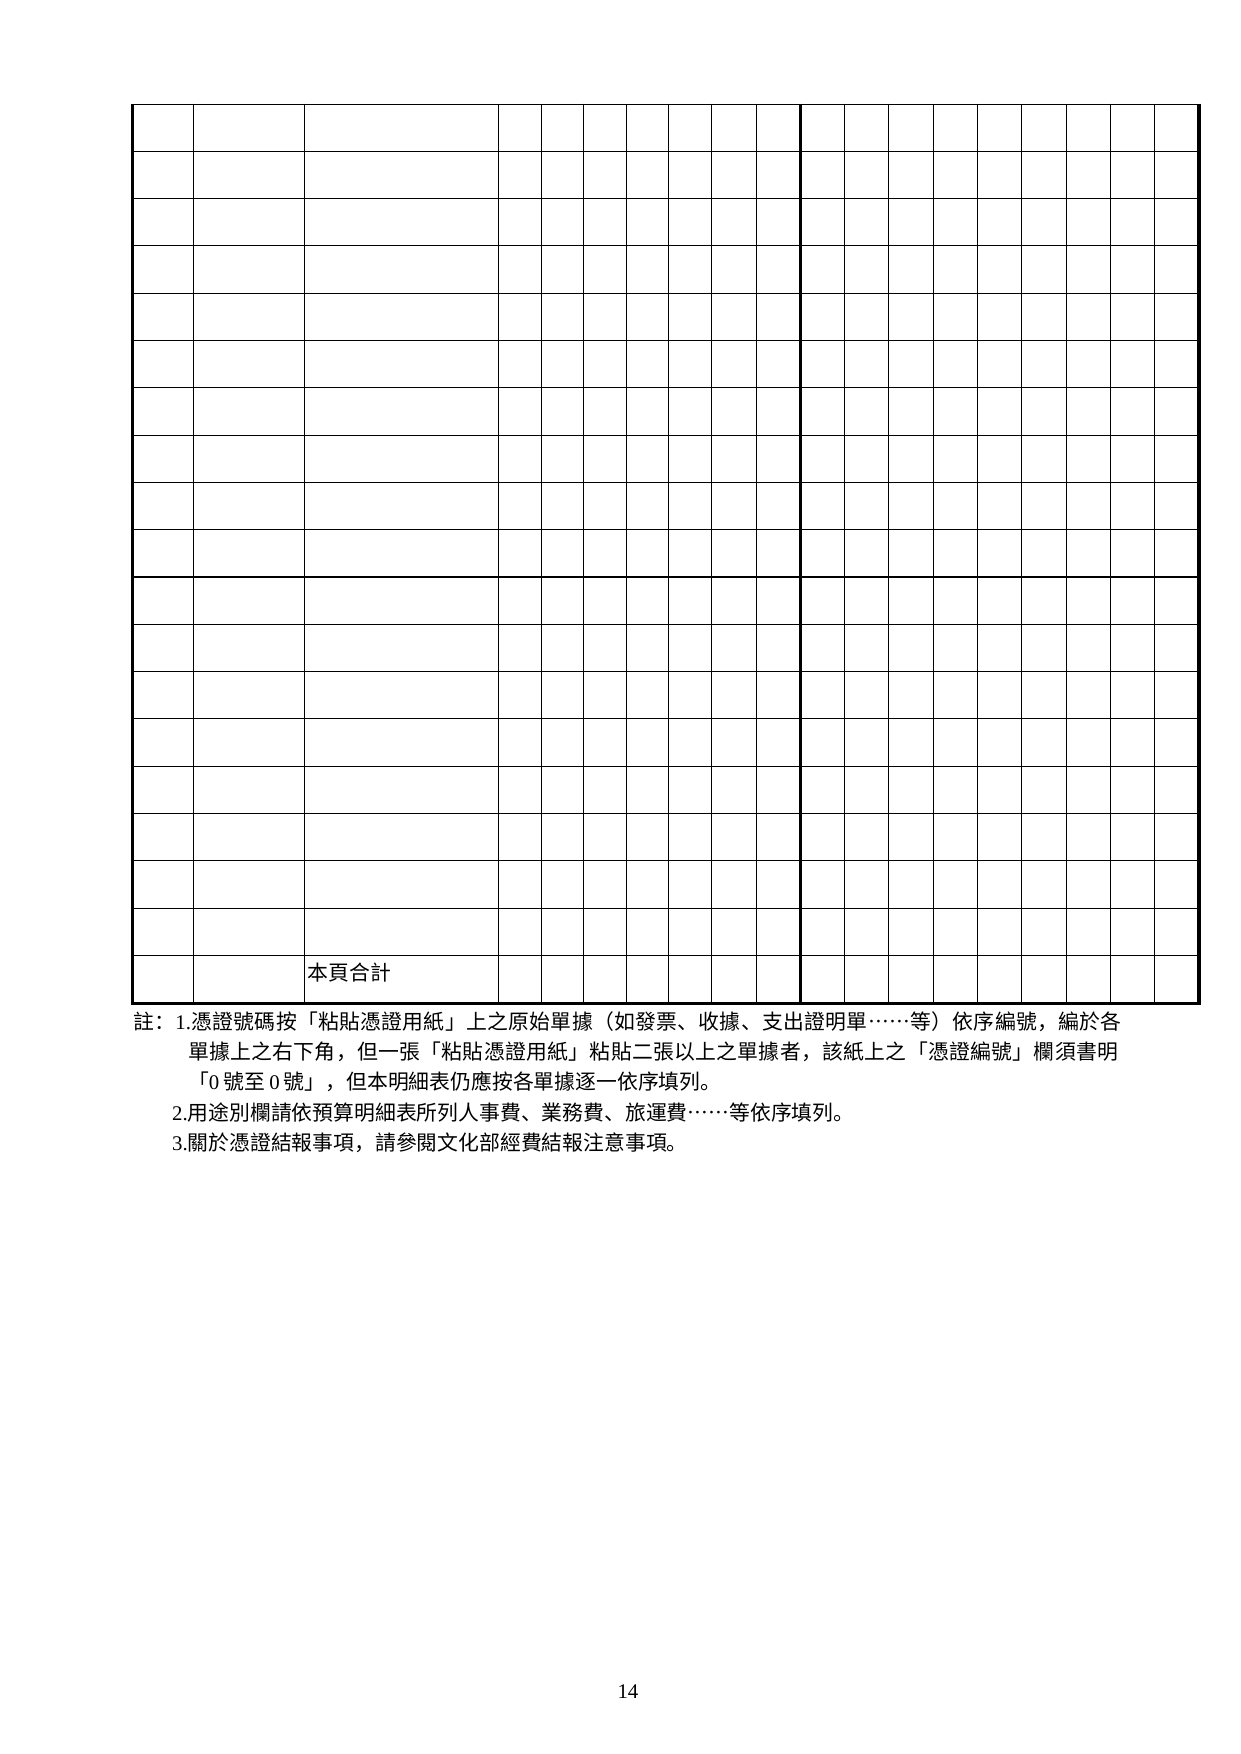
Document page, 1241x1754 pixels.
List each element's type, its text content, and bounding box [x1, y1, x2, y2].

table_cell [889, 909, 933, 955]
table_cell [712, 625, 756, 671]
table_cell [627, 105, 668, 151]
table_cell [712, 199, 756, 245]
table_cell [712, 341, 756, 387]
table_cell [1067, 767, 1110, 813]
table_cell [712, 578, 756, 624]
table_cell [802, 861, 844, 907]
table_cell [845, 909, 888, 955]
table_cell [802, 105, 844, 151]
table_cell [1022, 483, 1066, 529]
table_cell [757, 152, 799, 198]
table_cell [1155, 341, 1197, 387]
table_cell [584, 483, 626, 529]
table_cell [542, 530, 583, 576]
table_cell [1111, 578, 1154, 624]
table_cell [1155, 625, 1197, 671]
table_cell [978, 625, 1021, 671]
table_cell [584, 672, 626, 718]
table_cell [134, 388, 193, 434]
table_cell [669, 199, 711, 245]
table_cell [757, 767, 799, 813]
table_cell [1155, 672, 1197, 718]
table_cell [584, 578, 626, 624]
table_cell [1067, 483, 1110, 529]
table_cell [978, 672, 1021, 718]
table_cell [194, 578, 304, 624]
table_cell [194, 719, 304, 766]
table_cell [542, 767, 583, 813]
table_cell [845, 767, 888, 813]
table_cell [499, 483, 541, 529]
table_cell [934, 909, 977, 955]
table_cell [802, 341, 844, 387]
table_cell [978, 814, 1021, 860]
table_cell [934, 719, 977, 766]
table_cell [669, 294, 711, 340]
table_cell [757, 388, 799, 434]
table_cell [1022, 672, 1066, 718]
table_cell [499, 105, 541, 151]
table_cell [1067, 956, 1110, 1002]
table_cell [712, 388, 756, 434]
table_cell [934, 483, 977, 529]
table_cell [305, 105, 498, 151]
table_cell [802, 388, 844, 434]
table_cell [1022, 578, 1066, 624]
table_cell [889, 483, 933, 529]
table_cell [1111, 719, 1154, 766]
table_cell [1111, 341, 1154, 387]
table_cell [499, 814, 541, 860]
table_cell [1155, 530, 1197, 576]
table_cell [305, 530, 498, 576]
table_cell [712, 530, 756, 576]
table_cell [542, 105, 583, 151]
table_cell [845, 152, 888, 198]
table_cell [499, 388, 541, 434]
table_cell [1022, 861, 1066, 907]
table_cell [584, 341, 626, 387]
table_cell [499, 625, 541, 671]
table_cell [802, 625, 844, 671]
table_cell [1022, 246, 1066, 293]
table_cell [669, 719, 711, 766]
table_cell [757, 530, 799, 576]
table_cell [845, 625, 888, 671]
table_cell [194, 909, 304, 955]
table_cell [757, 814, 799, 860]
table_cell [194, 388, 304, 434]
table_cell [542, 719, 583, 766]
table_cell [305, 719, 498, 766]
table_cell [934, 956, 977, 1002]
table_cell [542, 578, 583, 624]
table_cell [934, 814, 977, 860]
table_cell [1111, 388, 1154, 434]
table_cell [1022, 152, 1066, 198]
table_cell [194, 152, 304, 198]
table_cell [802, 152, 844, 198]
table_cell [627, 578, 668, 624]
table_cell [1155, 719, 1197, 766]
table_cell [712, 152, 756, 198]
table_cell [889, 152, 933, 198]
table_cell [1067, 861, 1110, 907]
table_cell [845, 199, 888, 245]
table_cell [1067, 909, 1110, 955]
table_cell [1022, 530, 1066, 576]
table_cell [584, 105, 626, 151]
table_cell [305, 483, 498, 529]
table_cell [845, 719, 888, 766]
table_cell [712, 105, 756, 151]
table_cell [584, 909, 626, 955]
table_cell [542, 246, 583, 293]
table_cell [1155, 909, 1197, 955]
table_cell [1155, 578, 1197, 624]
table_cell [1111, 767, 1154, 813]
table_cell [627, 341, 668, 387]
table_cell [194, 105, 304, 151]
table_cell [934, 578, 977, 624]
table_cell [669, 436, 711, 482]
table_cell [889, 530, 933, 576]
table_cell [802, 578, 844, 624]
table_cell [627, 814, 668, 860]
table_cell [889, 246, 933, 293]
table_cell [542, 388, 583, 434]
table_cell [757, 246, 799, 293]
table_cell [305, 341, 498, 387]
table_cell [757, 909, 799, 955]
table_cell [757, 672, 799, 718]
table_cell [305, 814, 498, 860]
table_cell [305, 767, 498, 813]
table_cell [757, 294, 799, 340]
table_cell [134, 294, 193, 340]
table_cell [934, 672, 977, 718]
table_cell [669, 578, 711, 624]
table_cell [1067, 672, 1110, 718]
table_cell [1067, 530, 1110, 576]
table_cell [627, 483, 668, 529]
table_cell [889, 672, 933, 718]
table_cell [134, 672, 193, 718]
table_cell [978, 956, 1021, 1002]
table_cell [712, 956, 756, 1002]
table_cell [1111, 246, 1154, 293]
table_cell [1067, 578, 1110, 624]
table_cell [499, 719, 541, 766]
table_cell [194, 767, 304, 813]
table_cell [499, 956, 541, 1002]
table_cell [499, 152, 541, 198]
table_cell [584, 436, 626, 482]
table_cell [1067, 246, 1110, 293]
table_cell [584, 956, 626, 1002]
table_cell [889, 341, 933, 387]
table_cell [542, 625, 583, 671]
table_cell [134, 152, 193, 198]
table_cell [305, 625, 498, 671]
table_cell [889, 294, 933, 340]
table_cell [627, 767, 668, 813]
table_cell [1067, 814, 1110, 860]
table_cell [934, 341, 977, 387]
table_cell [542, 483, 583, 529]
table_cell [1111, 956, 1154, 1002]
table_cell [845, 388, 888, 434]
table_cell [978, 483, 1021, 529]
table_cell [1155, 246, 1197, 293]
table_cell [757, 483, 799, 529]
table_cell [134, 199, 193, 245]
table_cell [845, 956, 888, 1002]
table_cell [194, 341, 304, 387]
table_cell [542, 199, 583, 245]
table_cell [499, 578, 541, 624]
table_cell [802, 436, 844, 482]
table_cell [669, 388, 711, 434]
table_cell [194, 814, 304, 860]
table_cell [134, 578, 193, 624]
table_cell [978, 152, 1021, 198]
table_cell [305, 388, 498, 434]
table_cell [757, 341, 799, 387]
table_cell [934, 625, 977, 671]
table_cell [1067, 105, 1110, 151]
table_cell [934, 436, 977, 482]
table_cell [1067, 152, 1110, 198]
text 3.關於憑證結報事項，請參閱文化部經費結報注意事項。 [172, 1126, 1122, 1156]
table_cell [627, 956, 668, 1002]
table_cell [845, 105, 888, 151]
table_cell [889, 105, 933, 151]
table_cell [542, 341, 583, 387]
table_cell [802, 814, 844, 860]
table_cell [627, 625, 668, 671]
table_cell [712, 483, 756, 529]
table_cell [1067, 341, 1110, 387]
table_cell [1155, 388, 1197, 434]
table_cell [757, 861, 799, 907]
table_cell [134, 956, 193, 1002]
table_cell [802, 246, 844, 293]
table_cell [627, 672, 668, 718]
table_cell [934, 152, 977, 198]
table_cell [669, 105, 711, 151]
table_cell [934, 767, 977, 813]
table_cell [584, 767, 626, 813]
table_cell [305, 861, 498, 907]
table_cell [669, 341, 711, 387]
table_cell [845, 578, 888, 624]
table_cell [499, 341, 541, 387]
table_cell [802, 672, 844, 718]
table_cell [584, 152, 626, 198]
table_cell [978, 199, 1021, 245]
table_cell [1022, 625, 1066, 671]
table_cell [584, 530, 626, 576]
table_cell [712, 672, 756, 718]
table_cell [194, 530, 304, 576]
table_cell [978, 767, 1021, 813]
table_cell [845, 672, 888, 718]
table_cell [134, 625, 193, 671]
table_cell [627, 388, 668, 434]
table_cell [978, 341, 1021, 387]
table_cell [1111, 861, 1154, 907]
table_cell [1022, 294, 1066, 340]
table_cell [669, 483, 711, 529]
table_cell [889, 956, 933, 1002]
table_cell [194, 483, 304, 529]
table_cell [934, 388, 977, 434]
table_cell [627, 719, 668, 766]
table_cell [712, 767, 756, 813]
table_cell [1155, 956, 1197, 1002]
table_cell [669, 861, 711, 907]
table_cell [712, 861, 756, 907]
table_cell [712, 246, 756, 293]
table_cell [1155, 294, 1197, 340]
table_cell [584, 814, 626, 860]
table_cell [934, 530, 977, 576]
table_cell [978, 530, 1021, 576]
table_cell [712, 719, 756, 766]
table_cell [978, 861, 1021, 907]
table_cell [134, 909, 193, 955]
table_cell [134, 767, 193, 813]
table_cell [1111, 909, 1154, 955]
table_cell [1067, 294, 1110, 340]
table_cell 本頁合計 [305, 956, 498, 1002]
table_cell [889, 578, 933, 624]
table_cell [194, 246, 304, 293]
table_cell [802, 956, 844, 1002]
table_cell [542, 672, 583, 718]
table_cell [1111, 294, 1154, 340]
table_cell [1155, 814, 1197, 860]
table_cell [669, 909, 711, 955]
table_cell [542, 152, 583, 198]
table_cell [712, 909, 756, 955]
table_cell [1155, 436, 1197, 482]
table_cell [627, 246, 668, 293]
table_cell [584, 861, 626, 907]
table_cell [802, 767, 844, 813]
table_cell [934, 861, 977, 907]
table_cell [542, 294, 583, 340]
table_cell [542, 956, 583, 1002]
table_cell [669, 767, 711, 813]
table_cell [305, 672, 498, 718]
table_cell [499, 672, 541, 718]
table_cell [978, 578, 1021, 624]
table_cell [499, 530, 541, 576]
table_cell [1111, 199, 1154, 245]
table_cell [712, 294, 756, 340]
table_cell [669, 530, 711, 576]
table_cell [1111, 814, 1154, 860]
table_cell [627, 152, 668, 198]
table_cell [669, 246, 711, 293]
table_cell [978, 719, 1021, 766]
table_cell [499, 199, 541, 245]
table_cell [802, 909, 844, 955]
table_cell [757, 105, 799, 151]
table_cell [889, 388, 933, 434]
table_cell [978, 246, 1021, 293]
table_cell [712, 436, 756, 482]
table_cell [305, 436, 498, 482]
table_cell [1111, 530, 1154, 576]
table_cell [845, 341, 888, 387]
table_cell [845, 530, 888, 576]
table_cell [134, 530, 193, 576]
table_cell [1022, 105, 1066, 151]
table_cell [934, 246, 977, 293]
table_cell [889, 436, 933, 482]
table_cell [194, 294, 304, 340]
table_cell [1022, 341, 1066, 387]
table_cell [1022, 814, 1066, 860]
text 2.用途別欄請依預算明細表所列人事費、業務費、旅運費……等依序填列。 [172, 1096, 1122, 1126]
table_cell [845, 861, 888, 907]
table_cell [499, 909, 541, 955]
table_cell [845, 483, 888, 529]
table_cell [1111, 436, 1154, 482]
table_cell [1155, 767, 1197, 813]
table_cell [305, 909, 498, 955]
table_cell [134, 483, 193, 529]
table_cell [978, 909, 1021, 955]
table_cell [305, 152, 498, 198]
table_cell [1022, 436, 1066, 482]
table_cell [669, 814, 711, 860]
table_cell [1022, 199, 1066, 245]
table_cell [194, 199, 304, 245]
text 註：1.憑證號碼按「粘貼憑證用紙」上之原始單據（如發票、收據、支出證明單……等）依序編號，編於各單據上之右下角，但一張「粘貼憑證用紙」粘貼二張以上之單據者，該紙上之「憑證編號」欄須書明「0號至0號」，但本明細表仍應按各單據逐一依序填列。 [133, 1005, 1122, 1096]
table_cell [305, 294, 498, 340]
table_cell [978, 436, 1021, 482]
table_cell [627, 199, 668, 245]
table_cell [757, 719, 799, 766]
table_cell [802, 719, 844, 766]
table_cell [499, 767, 541, 813]
table_cell [134, 105, 193, 151]
table_cell [1155, 199, 1197, 245]
table_cell [889, 625, 933, 671]
table_cell [757, 578, 799, 624]
table_cell [934, 294, 977, 340]
table_cell [499, 246, 541, 293]
table_cell [305, 578, 498, 624]
table_cell [627, 909, 668, 955]
table_cell [669, 625, 711, 671]
table_cell [134, 341, 193, 387]
table_cell [627, 436, 668, 482]
table_cell [194, 436, 304, 482]
table_cell [499, 861, 541, 907]
table_cell [1155, 105, 1197, 151]
table_cell [1111, 625, 1154, 671]
table_cell [1155, 152, 1197, 198]
table_cell [499, 294, 541, 340]
table_cell [584, 246, 626, 293]
table_cell [627, 861, 668, 907]
table_cell [305, 246, 498, 293]
table_cell [845, 814, 888, 860]
table_cell [889, 719, 933, 766]
table_cell [1155, 861, 1197, 907]
table_cell [1022, 388, 1066, 434]
table_cell [802, 530, 844, 576]
table_cell [845, 436, 888, 482]
table_cell [889, 199, 933, 245]
table_cell [134, 719, 193, 766]
table_cell [934, 105, 977, 151]
table_cell [1111, 152, 1154, 198]
table_cell [802, 199, 844, 245]
table_cell [584, 719, 626, 766]
table_cell [1022, 909, 1066, 955]
table_cell [1067, 719, 1110, 766]
table_cell [802, 294, 844, 340]
table_cell [712, 814, 756, 860]
table_cell [757, 625, 799, 671]
table_cell [1067, 199, 1110, 245]
table_cell [1022, 767, 1066, 813]
table_cell [802, 483, 844, 529]
table_cell [1111, 105, 1154, 151]
table_cell [934, 199, 977, 245]
table_cell [889, 767, 933, 813]
table_cell [305, 199, 498, 245]
table_cell [669, 956, 711, 1002]
table_cell [1022, 956, 1066, 1002]
table_cell [1111, 483, 1154, 529]
table_cell [978, 294, 1021, 340]
table_cell [845, 294, 888, 340]
table_cell [134, 436, 193, 482]
table_cell [542, 436, 583, 482]
table_cell [499, 436, 541, 482]
table_cell [1067, 388, 1110, 434]
table_cell [627, 294, 668, 340]
table_cell [1155, 483, 1197, 529]
table_cell [584, 625, 626, 671]
table_cell [134, 246, 193, 293]
table_cell [584, 388, 626, 434]
table_cell [194, 672, 304, 718]
table_cell [542, 814, 583, 860]
table_cell [978, 388, 1021, 434]
table_cell [978, 105, 1021, 151]
table_cell [757, 436, 799, 482]
table_cell [1111, 672, 1154, 718]
table_cell [584, 294, 626, 340]
table_cell [542, 909, 583, 955]
table_cell [1067, 436, 1110, 482]
table_cell [194, 861, 304, 907]
table_cell [584, 199, 626, 245]
table_cell [1022, 719, 1066, 766]
table_cell [134, 861, 193, 907]
table_cell [757, 199, 799, 245]
table_cell [194, 625, 304, 671]
table_cell [889, 814, 933, 860]
table_cell [134, 814, 193, 860]
table_cell [757, 956, 799, 1002]
table_cell [669, 672, 711, 718]
table_cell [542, 861, 583, 907]
table_cell [669, 152, 711, 198]
table_cell [194, 956, 304, 1002]
table_cell [889, 861, 933, 907]
table_cell [1067, 625, 1110, 671]
table_cell [845, 246, 888, 293]
table_cell [627, 530, 668, 576]
